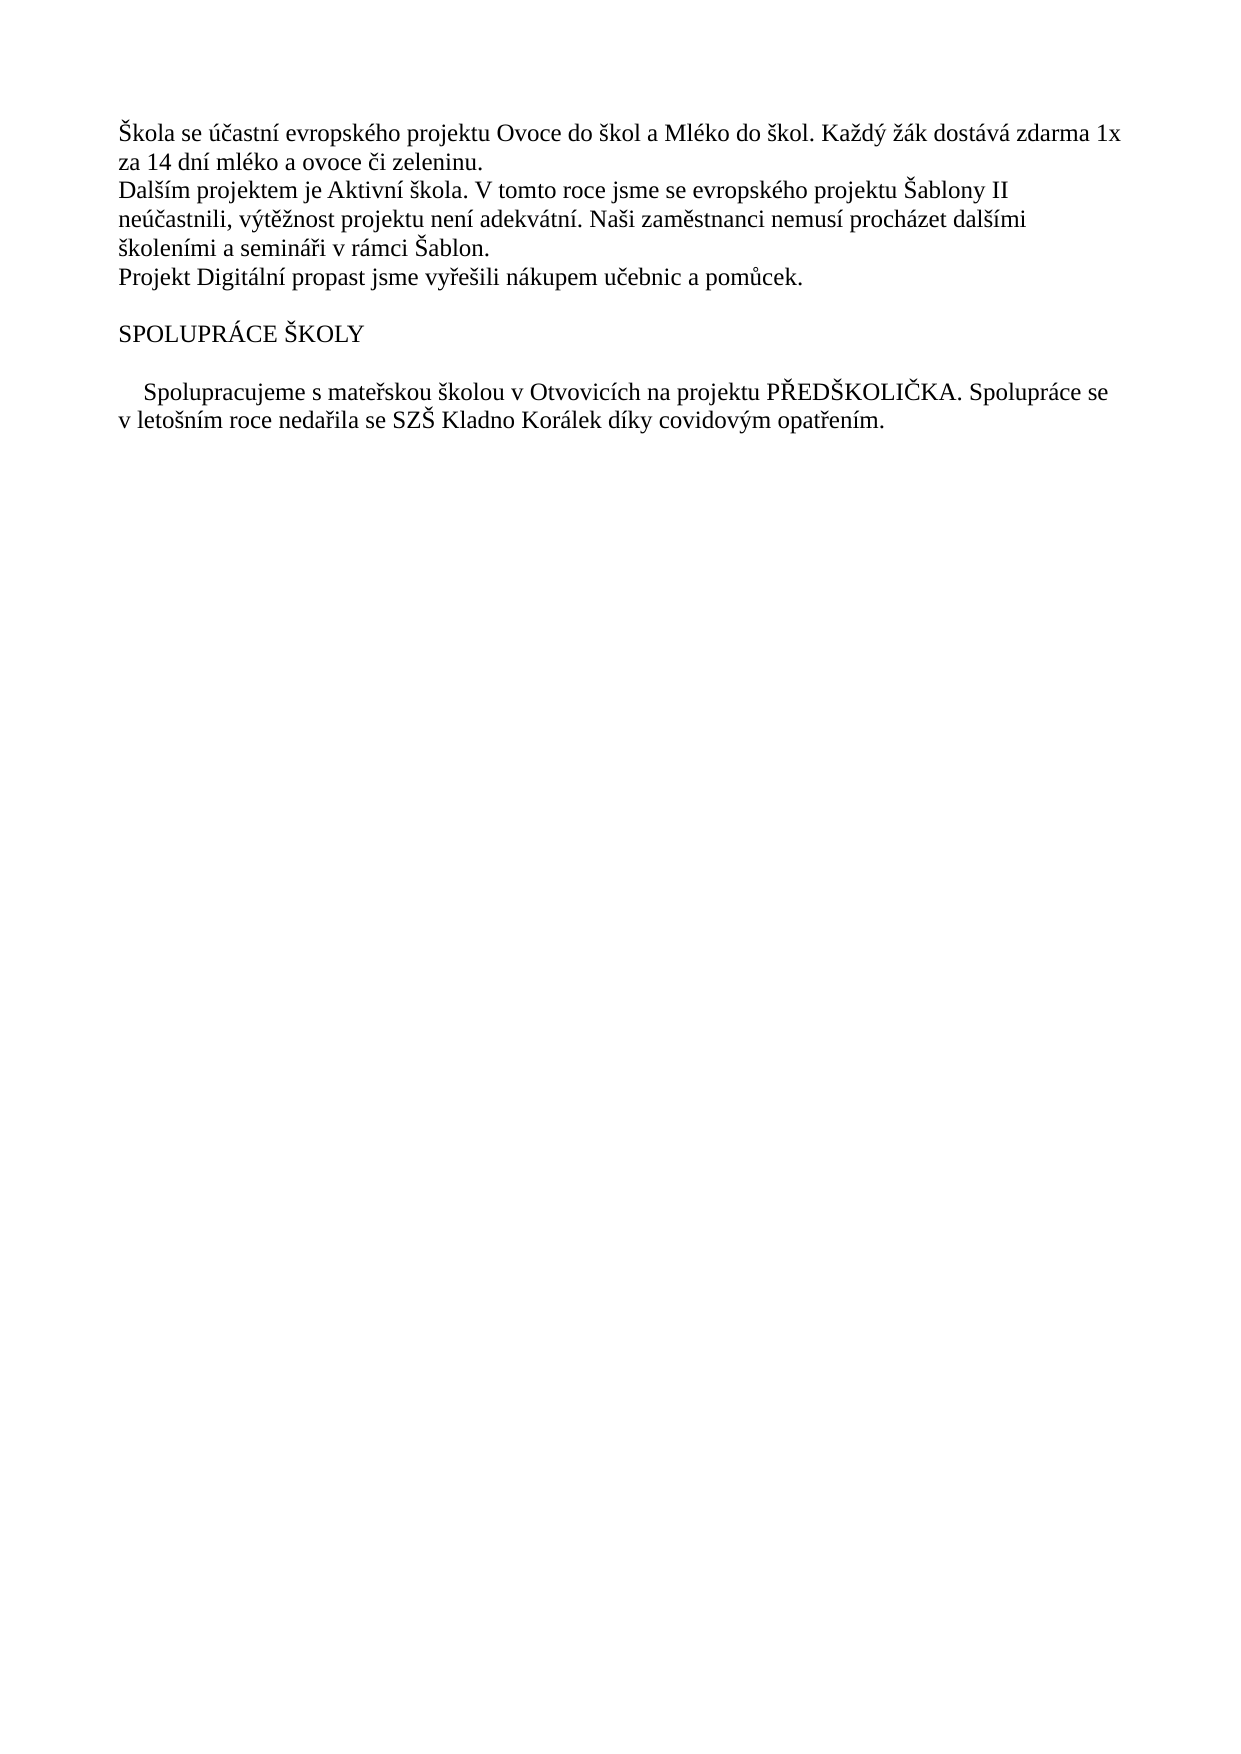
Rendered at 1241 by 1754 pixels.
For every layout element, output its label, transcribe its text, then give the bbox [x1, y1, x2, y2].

text Škola se účastní evropského projektu Ovoce do škol a Mléko do škol. Každý žák dostává zdarma 1x za 14 dní mléko a ovoce či zeleninu. [118, 118, 1122, 176]
text Projekt Digitální propast jsme vyřešili nákupem učebnic a pomůcek. [118, 262, 1122, 291]
text Spolupracujeme s mateřskou školou v Otvovicích na projektu PŘEDŠKOLIČKA. Spolupráce se v letošním roce nedařila se SZŠ Kladno Korálek díky covidovým opatřením. [118, 377, 1122, 434]
text Dalším projektem je Aktivní škola. V tomto roce jsme se evropského projektu Šablony II neúčastnili, výtěžnost projektu není adekvátní. Naši zaměstnanci nemusí procházet dalšími školeními a semináři v rámci Šablon. [118, 176, 1122, 262]
text SPOLUPRÁCE ŠKOLY [118, 319, 1122, 348]
